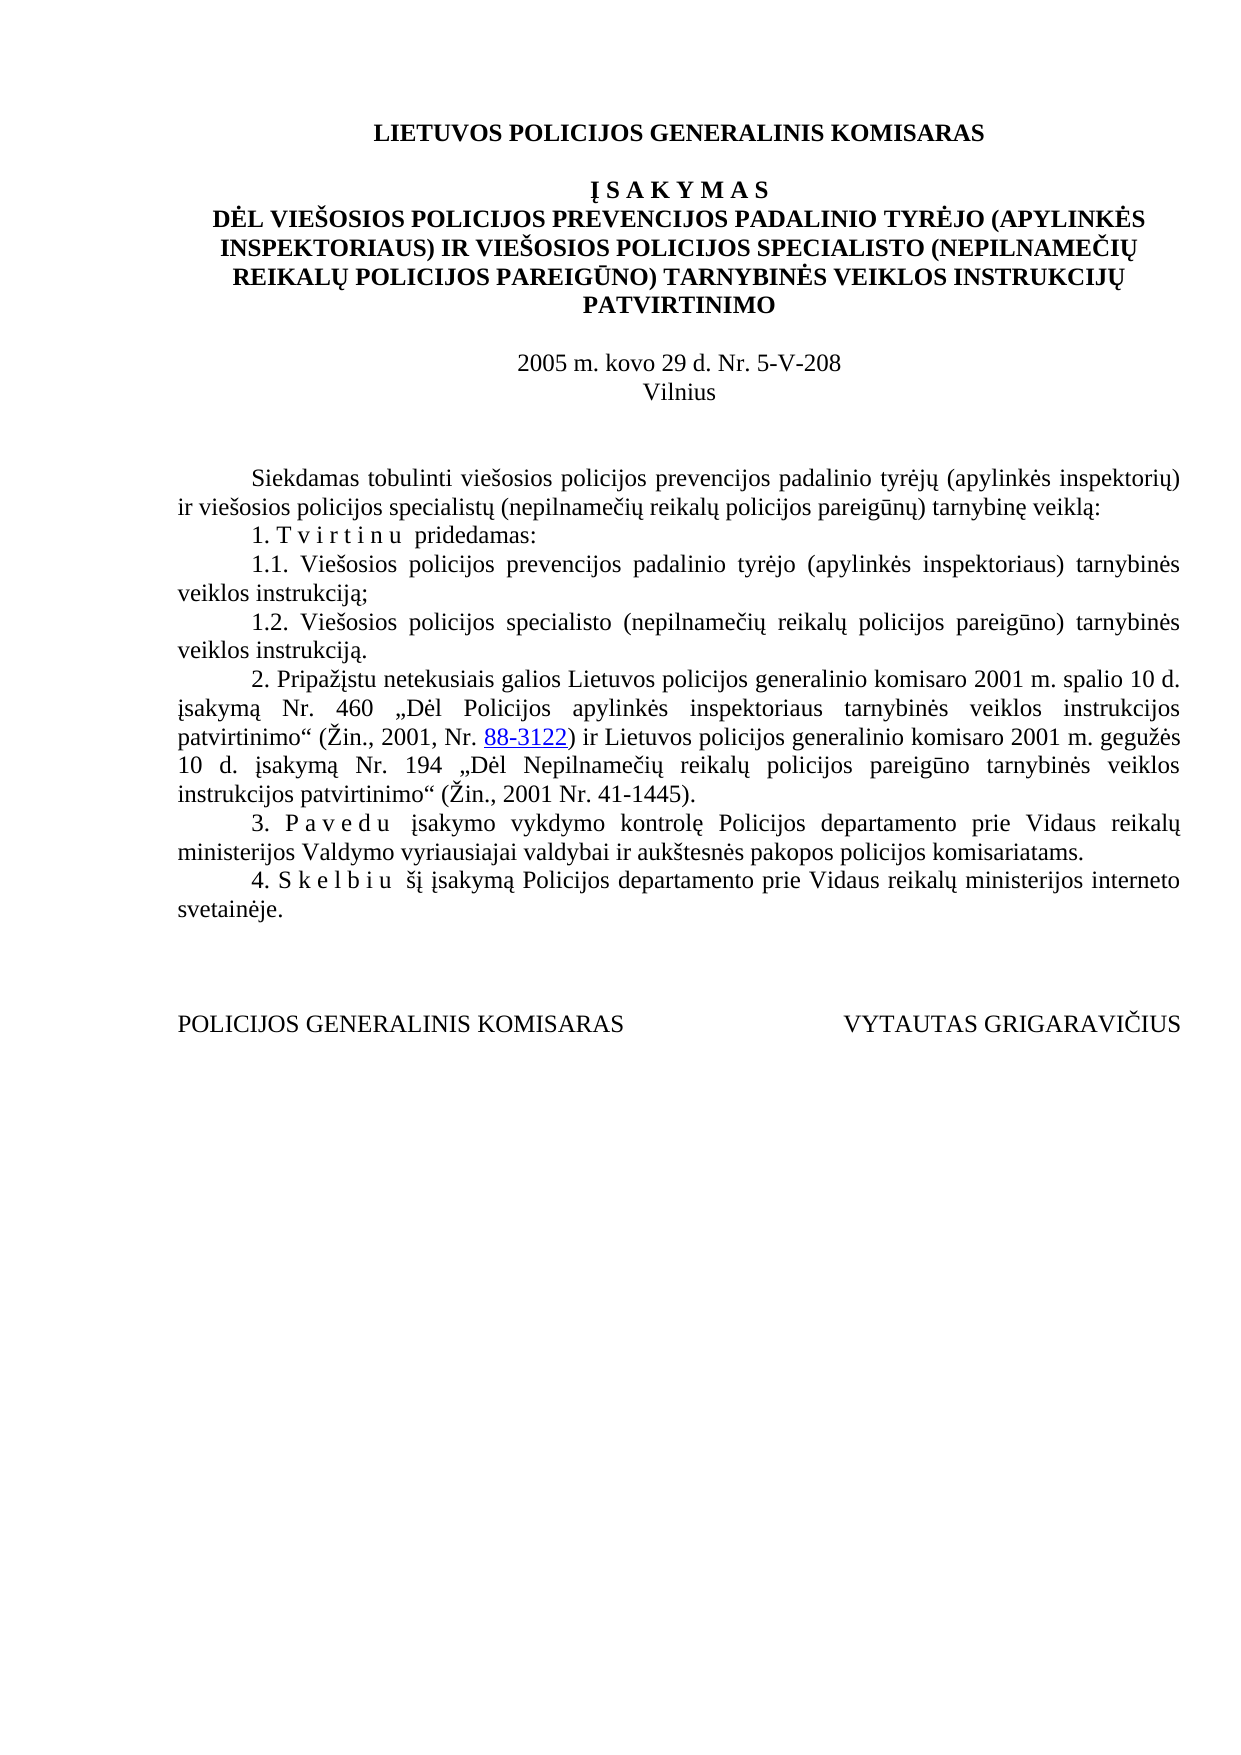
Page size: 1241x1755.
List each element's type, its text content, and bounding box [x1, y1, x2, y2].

text POLICIJOS GENERALINIS KOMISARAS VYTAUTAS GRIGARAVIČIUS [177, 1009, 1181, 1038]
text Į S A K Y M A S [177, 176, 1181, 204]
text 2. Pripažįstu netekusiais galios Lietuvos policijos generalinio komisaro 2001 m. spalio 10 d. įsakymą Nr. 460 „Dėl Policijos apylinkės inspektoriaus tarnybinės veiklos instrukcijos patvirtinimo“ (Žin., 2001, Nr. 88-3122) ir Lietuvos policijos generalinio komisaro 2001 m. gegužės 10 d. įsakymą Nr. 194 „Dėl Nepilnamečių reikalų policijos pareigūno tarnybinės veiklos instrukcijos patvirtinimo“ (Žin., 2001 Nr. 41-1445). [177, 664, 1181, 808]
text 2005 m. kovo 29 d. Nr. 5-V-208 [177, 348, 1181, 377]
text LIETUVOS POLICIJOS GENERALINIS KOMISARAS [177, 118, 1181, 147]
text 1.2. Viešosios policijos specialisto (nepilnamečių reikalų policijos pareigūno) tarnybinės veiklos instrukciją. [177, 607, 1181, 664]
text 3. Pavedu įsakymo vykdymo kontrolę Policijos departamento prie Vidaus reikalų ministerijos Valdymo vyriausiajai valdybai ir aukštesnės pakopos policijos komisariatams. [177, 808, 1181, 866]
text 1. Tvirtinu pridedamas: [177, 521, 1181, 549]
text 1.1. Viešosios policijos prevencijos padalinio tyrėjo (apylinkės inspektoriaus) tarnybinės veiklos instrukciją; [177, 549, 1181, 607]
text 4. Skelbiu šį įsakymą Policijos departamento prie Vidaus reikalų ministerijos interneto svetainėje. [177, 866, 1181, 923]
text DĖL VIEŠOSIOS POLICIJOS PREVENCIJOS PADALINIO TYRĖJO (APYLINKĖS INSPEKTORIAUS) IR VIEŠOSIOS POLICIJOS SPECIALISTO (NEPILNAMEČIŲ REIKALŲ POLICIJOS PAREIGŪNO) TARNYBINĖS VEIKLOS INSTRUKCIJŲ PATVIRTINIMO [177, 204, 1181, 319]
text Siekdamas tobulinti viešosios policijos prevencijos padalinio tyrėjų (apylinkės inspektorių) ir viešosios policijos specialistų (nepilnamečių reikalų policijos pareigūnų) tarnybinę veiklą: [177, 463, 1181, 521]
text Vilnius [177, 377, 1181, 406]
